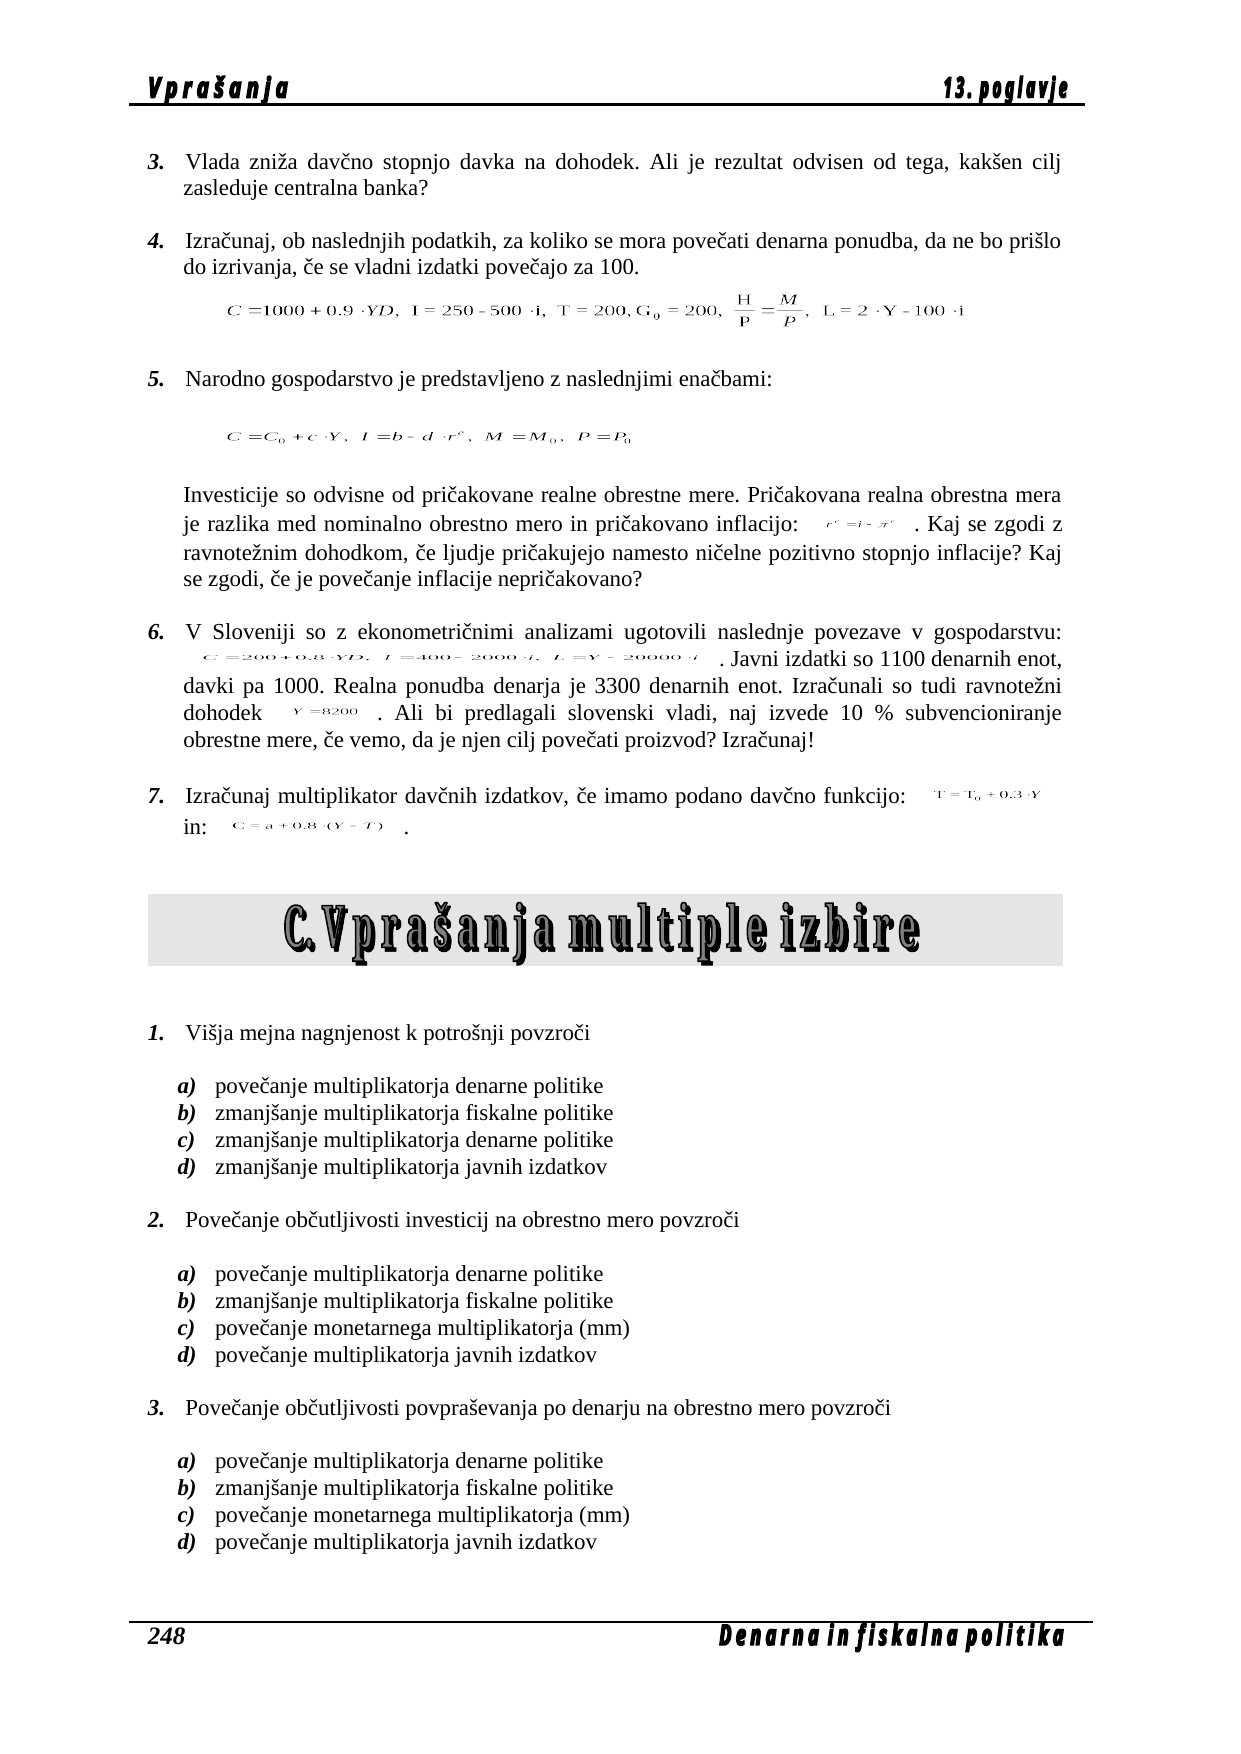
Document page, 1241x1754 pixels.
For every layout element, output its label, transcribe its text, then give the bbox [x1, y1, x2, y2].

list zmanjšanje multiplikatorja denarne politike [177, 1126, 1063, 1153]
list zmanjšanje multiplikatorja javnih izdatkov [177, 1153, 1063, 1180]
list povečanje monetarnega multiplikatorja (mm) [177, 1313, 1063, 1341]
list Vlada zniža davčno stopnjo davka na dohodek. Ali je rezultat odvisen od tega, kakšen cilj zasleduje centralna banka? [148, 148, 1063, 200]
list zmanjšanje multiplikatorja fiskalne politike [177, 1474, 1063, 1501]
list Povečanje občutljivosti investicij na obrestno mero povzroči [148, 1207, 1063, 1233]
list zmanjšanje multiplikatorja fiskalne politike [177, 1099, 1063, 1126]
list Izračunaj multiplikator davčnih izdatkov, če imamo podano davčno funkcijo: in: . [148, 778, 1063, 842]
list povečanje multiplikatorja denarne politike [177, 1259, 1063, 1286]
list Povečanje občutljivosti povpraševanja po denarju na obrestno mero povzroči [148, 1394, 1063, 1420]
list povečanje multiplikatorja javnih izdatkov [177, 1341, 1063, 1368]
list povečanje monetarnega multiplikatorja (mm) [177, 1501, 1063, 1528]
list Višja mejna nagnjenost k potrošnji povzroči [148, 1019, 1063, 1046]
list Izračunaj, ob naslednjih podatkih, za koliko se mora povečati denarna ponudba, da ne bo prišlo do izrivanja, če se vladni izdatki povečajo za 100. [148, 227, 1063, 279]
list povečanje multiplikatorja denarne politike [177, 1072, 1063, 1099]
text Investicije so odvisne od pričakovane realne obrestne mere. Pričakovana realna obrestna mera je razlika med nominalno obrestno mero in pričakovano inflacijo: . Kaj se zgodi z ravnotežnim dohodkom, če ljudje pričakujejo namesto ničelne pozitivno stopnjo inflacije? Kaj se zgodi, če je povečanje inflacije nepričakovano? [183, 481, 1063, 591]
list V Sloveniji so z ekonometričnimi analizami ugotovili naslednje povezave v gospodarstvu: . Javni izdatki so 1100 denarnih enot, davki pa 1000. Realna ponudba denarja je 3300 denarnih enot. Izračunali so tudi ravnotežni dohodek . Ali bi predlagali slovenski vladi, naj izvede 10 % subvencioniranje obrestne mere, če vemo, da je njen cilj povečati proizvod? Izračunaj! [148, 618, 1063, 752]
list Narodno gospodarstvo je predstavljeno z naslednjimi enačbami: [148, 365, 1063, 391]
list povečanje multiplikatorja denarne politike [177, 1447, 1063, 1474]
list povečanje multiplikatorja javnih izdatkov [177, 1528, 1063, 1555]
list zmanjšanje multiplikatorja fiskalne politike [177, 1286, 1063, 1313]
